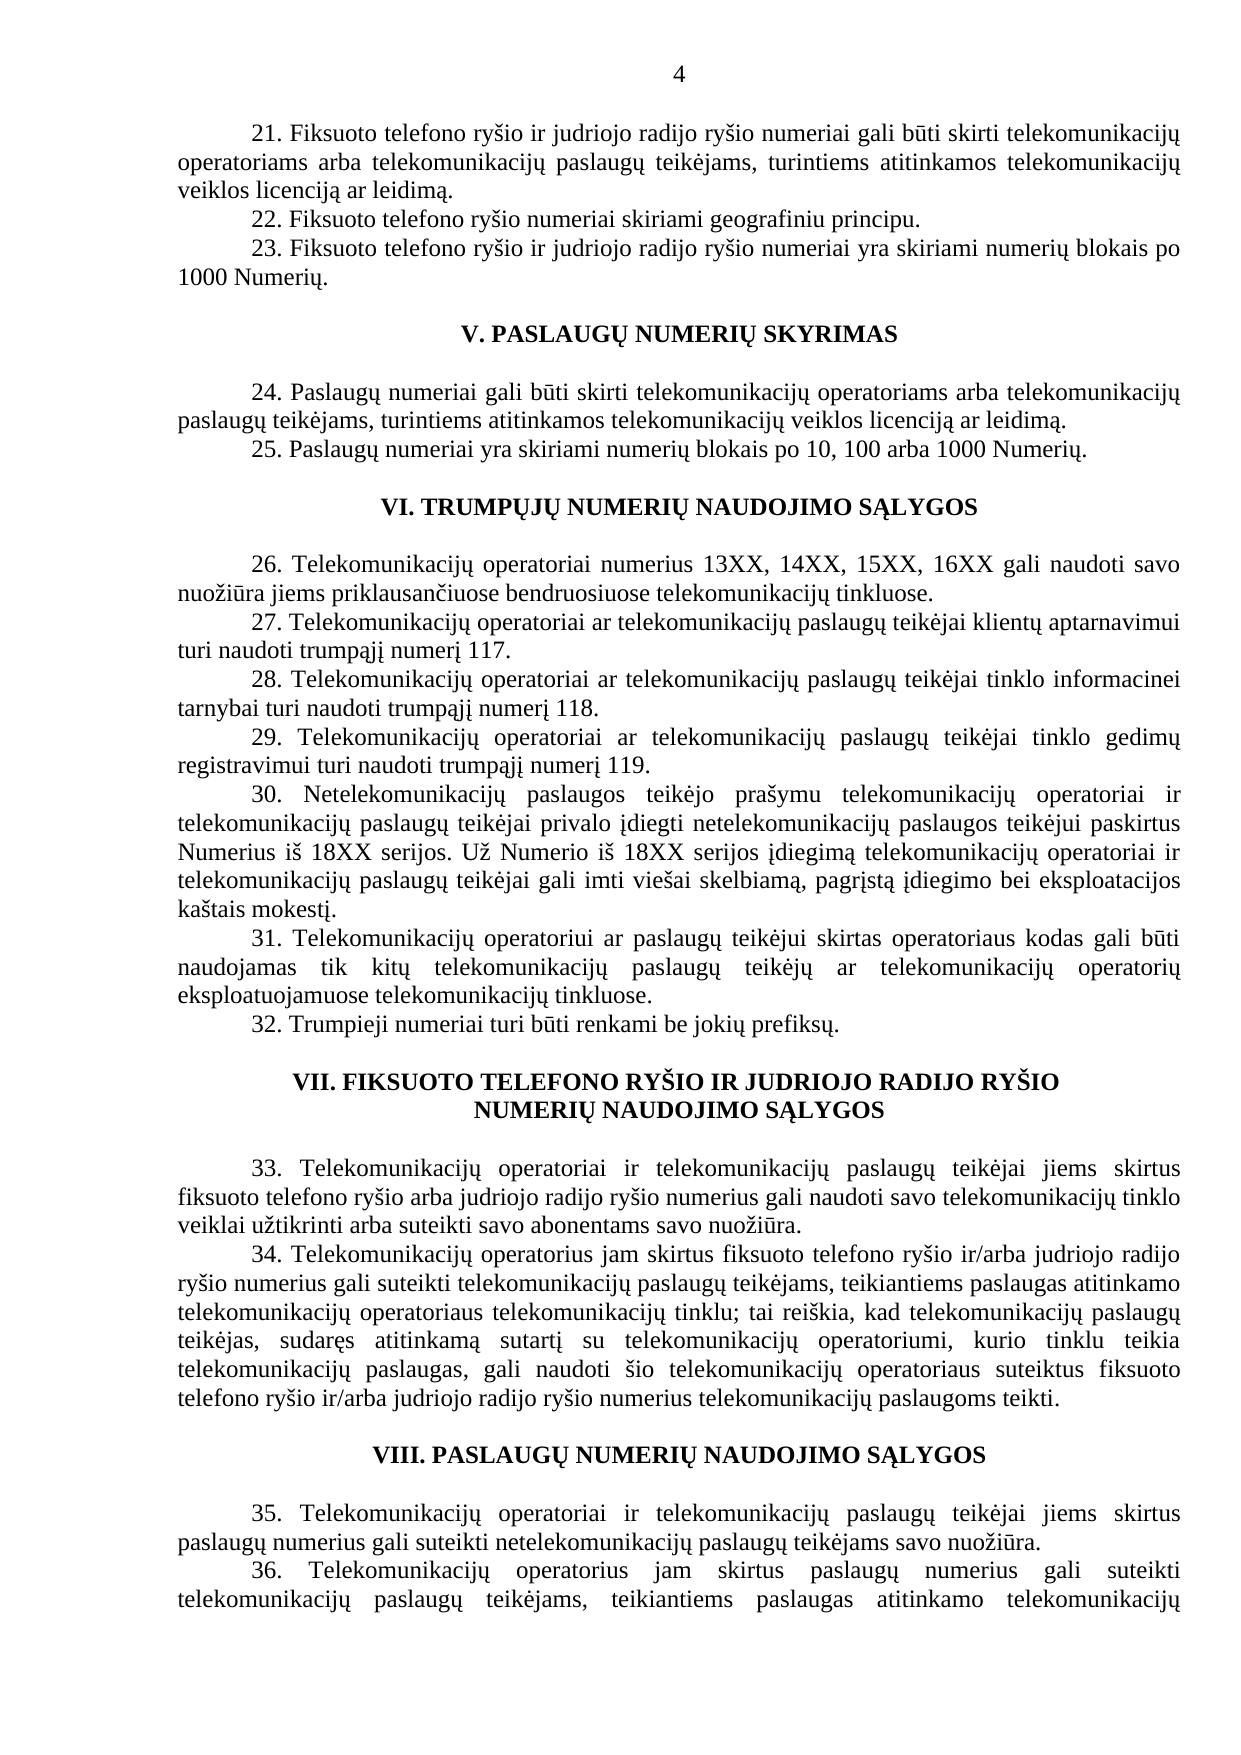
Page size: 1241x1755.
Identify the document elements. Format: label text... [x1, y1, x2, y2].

text VIII. Paslaugų numerių naudojimo sąlygos [177, 1441, 1181, 1469]
text V. Paslaugų numerių skyrimas [177, 319, 1181, 348]
text VII. fiksuoto telefono ryšio ir judriojo radijo ryšio [177, 1067, 1181, 1096]
text 35. Telekomunikacijų operatoriai ir telekomunikacijų paslaugų teikėjai jiems skirtus paslaugų numerius gali suteikti netelekomunikacijų paslaugų teikėjams savo nuožiūra. [177, 1498, 1181, 1556]
text 25. Paslaugų numeriai yra skiriami numerių blokais po 10, 100 arba 1000 Numerių. [177, 434, 1181, 463]
text 26. Telekomunikacijų operatoriai numerius 13XX, 14XX, 15XX, 16XX gali naudoti savo nuožiūra jiems priklausančiuose bendruosiuose telekomunikacijų tinkluose. [177, 549, 1181, 607]
text 28. Telekomunikacijų operatoriai ar telekomunikacijų paslaugų teikėjai tinklo informacinei tarnybai turi naudoti trumpąjį numerį 118. [177, 664, 1181, 722]
text 24. Paslaugų numeriai gali būti skirti telekomunikacijų operatoriams arba telekomunikacijų paslaugų teikėjams, turintiems atitinkamos telekomunikacijų veiklos licenciją ar leidimą. [177, 377, 1181, 434]
text VI. trumpųjų Numerių naudojimo sąlygos [177, 492, 1181, 521]
text 36. Telekomunikacijų operatorius jam skirtus paslaugų numerius gali suteikti telekomunikacijų paslaugų teikėjams, teikiantiems paslaugas atitinkamo telekomunikacijų [177, 1556, 1181, 1613]
text 21. Fiksuoto telefono ryšio ir judriojo radijo ryšio numeriai gali būti skirti telekomunikacijų operatoriams arba telekomunikacijų paslaugų teikėjams, turintiems atitinkamos telekomunikacijų veiklos licenciją ar leidimą. [177, 118, 1181, 204]
text 32. Trumpieji numeriai turi būti renkami be jokių prefiksų. [177, 1009, 1181, 1038]
text 34. Telekomunikacijų operatorius jam skirtus fiksuoto telefono ryšio ir/arba judriojo radijo ryšio numerius gali suteikti telekomunikacijų paslaugų teikėjams, teikiantiems paslaugas atitinkamo telekomunikacijų operatoriaus telekomunikacijų tinklu; tai reiškia, kad telekomunikacijų paslaugų teikėjas, sudaręs atitinkamą sutartį su telekomunikacijų operatoriumi, kurio tinklu teikia telekomunikacijų paslaugas, gali naudoti šio telekomunikacijų operatoriaus suteiktus fiksuoto telefono ryšio ir/arba judriojo radijo ryšio numerius telekomunikacijų paslaugoms teikti. [177, 1239, 1181, 1412]
text 30. Netelekomunikacijų paslaugos teikėjo prašymu telekomunikacijų operatoriai ir telekomunikacijų paslaugų teikėjai privalo įdiegti netelekomunikacijų paslaugos teikėjui paskirtus Numerius iš 18XX serijos. Už Numerio iš 18XX serijos įdiegimą telekomunikacijų operatoriai ir telekomunikacijų paslaugų teikėjai gali imti viešai skelbiamą, pagrįstą įdiegimo bei eksploatacijos kaštais mokestį. [177, 779, 1181, 923]
text 23. Fiksuoto telefono ryšio ir judriojo radijo ryšio numeriai yra skiriami numerių blokais po 1000 Numerių. [177, 233, 1181, 291]
text 29. Telekomunikacijų operatoriai ar telekomunikacijų paslaugų teikėjai tinklo gedimų registravimui turi naudoti trumpąjį numerį 119. [177, 722, 1181, 779]
text 33. Telekomunikacijų operatoriai ir telekomunikacijų paslaugų teikėjai jiems skirtus fiksuoto telefono ryšio arba judriojo radijo ryšio numerius gali naudoti savo telekomunikacijų tinklo veiklai užtikrinti arba suteikti savo abonentams savo nuožiūra. [177, 1153, 1181, 1239]
text 31. Telekomunikacijų operatoriui ar paslaugų teikėjui skirtas operatoriaus kodas gali būti naudojamas tik kitų telekomunikacijų paslaugų teikėjų ar telekomunikacijų operatorių eksploatuojamuose telekomunikacijų tinkluose. [177, 923, 1181, 1009]
text 27. Telekomunikacijų operatoriai ar telekomunikacijų paslaugų teikėjai klientų aptarnavimui turi naudoti trumpąjį numerį 117. [177, 607, 1181, 664]
text Numerių naudojimo sąlygos [177, 1096, 1181, 1124]
text 22. Fiksuoto telefono ryšio numeriai skiriami geografiniu principu. [177, 204, 1181, 233]
